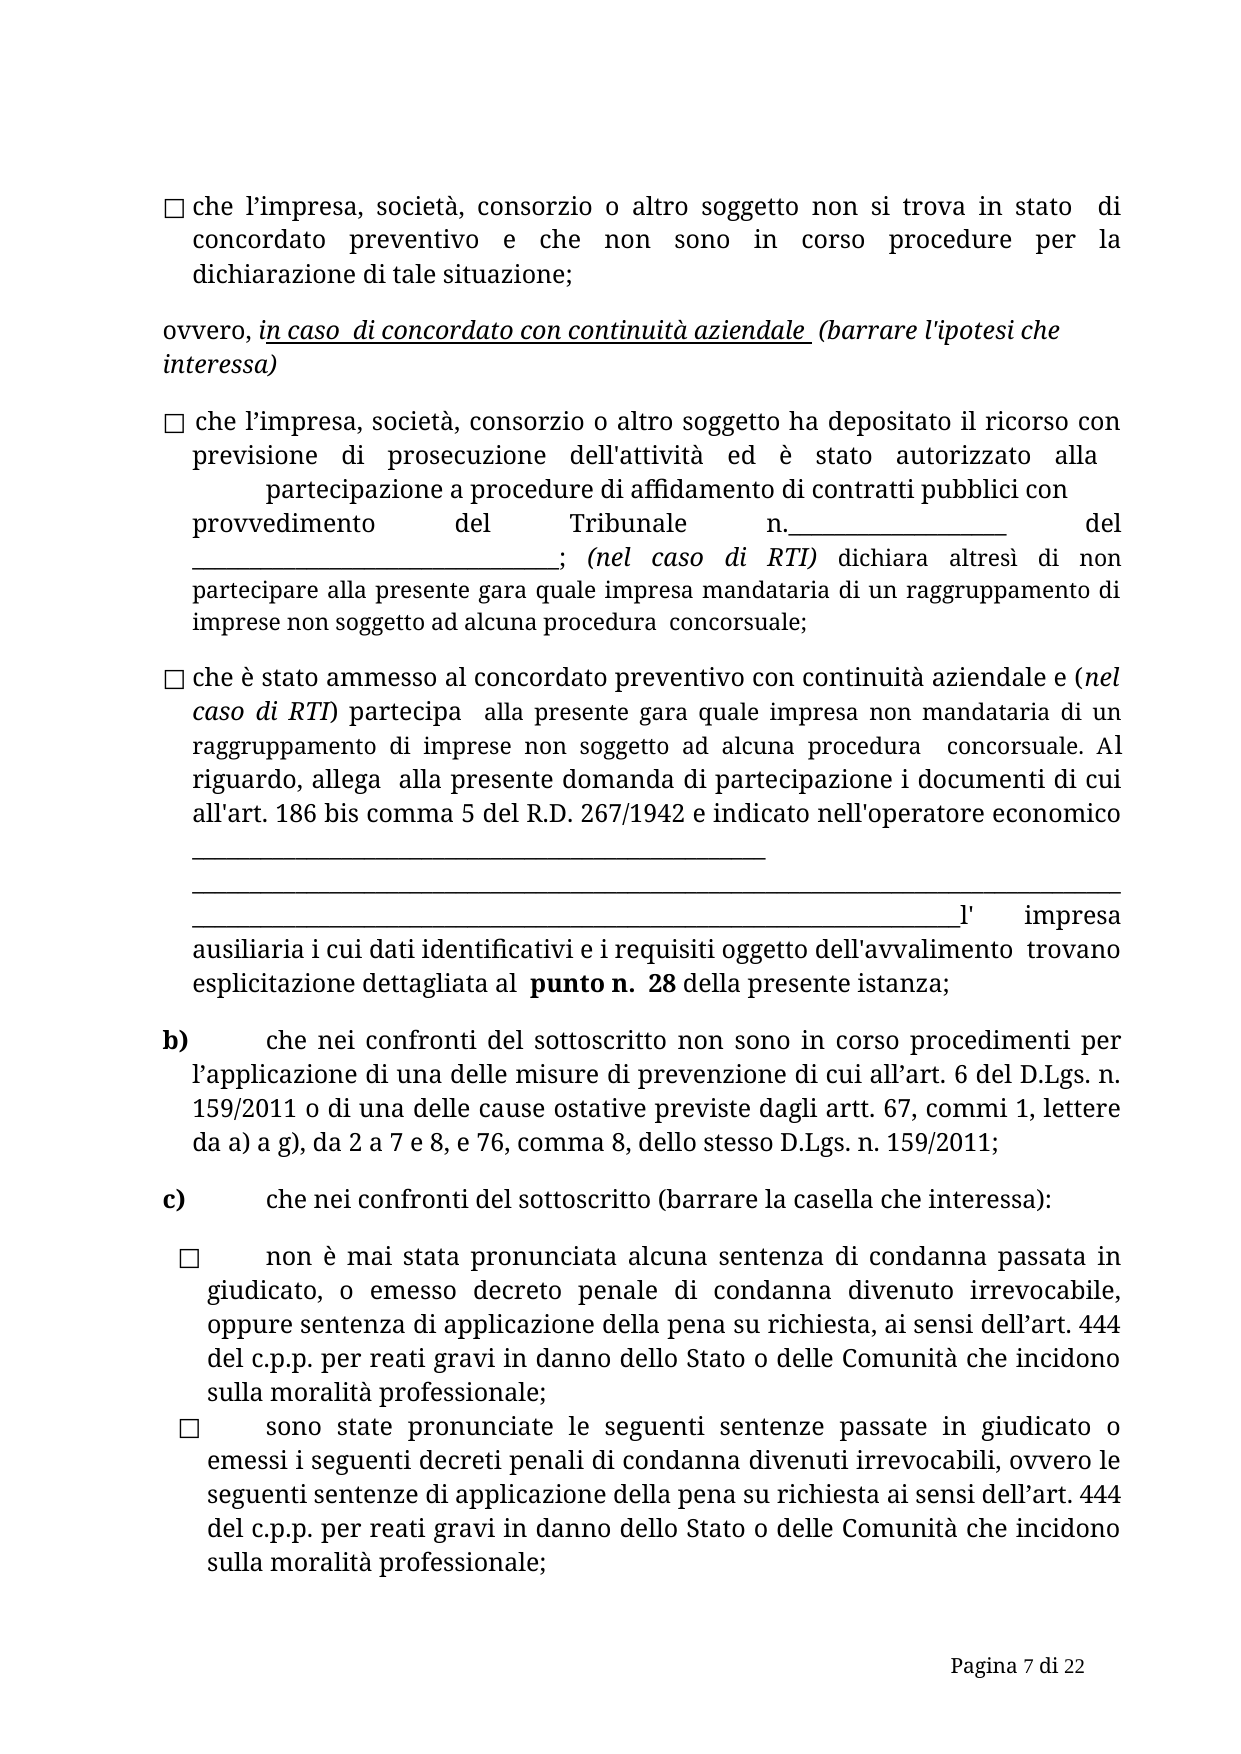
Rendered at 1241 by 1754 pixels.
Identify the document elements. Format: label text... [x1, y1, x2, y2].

text □ che l’impresa, società, consorzio o altro soggetto ha depositato il ricorso con previsione di prosecuzione dell'attività ed è stato autorizzato alla partecipazione a procedure di affidamento di contratti pubblici con provvedimento del Tribunale n.___________________ del ________________________________; (nel caso di RTI) dichiara altresì di non partecipare alla presente gara quale impresa mandataria di un raggruppamento di imprese non soggetto ad alcuna procedura concorsuale; [162, 404, 1122, 637]
text □ non è mai stata pronunciata alcuna sentenza di condanna passata in giudicato, o emesso decreto penale di condanna divenuto irrevocabile, oppure sentenza di applicazione della pena su richiesta, ai sensi dell’art. 444 del c.p.p. per reati gravi in danno dello Stato o delle Comunità che incidono sulla moralità professionale; [177, 1238, 1122, 1409]
text c) che nei confronti del sottoscritto (barrare la casella che interessa): [162, 1182, 1122, 1216]
text b) che nei confronti del sottoscritto non sono in corso procedimenti per l’applicazione di una delle misure di prevenzione di cui all’art. 6 del D.Lgs. n. 159/2011 o di una delle cause ostative previste dagli artt. 67, commi 1, lettere da a) a g), da 2 a 7 e 8, e 76, comma 8, dello stesso D.Lgs. n. 159/2011; [162, 1023, 1122, 1159]
text □ che è stato ammesso al concordato preventivo con continuità aziendale e (nel caso di RTI) partecipa alla presente gara quale impresa non mandataria di un raggruppamento di imprese non soggetto ad alcuna procedura concorsuale. Al riguardo, allega alla presente domanda di partecipazione i documenti di cui all'art. 186 bis comma 5 del R.D. 267/1942 e indicato nell'operatore economico __________________________________________________ ____________________________________________________________________________________________________________________________________________________l' impresa ausiliaria i cui dati identificativi e i requisiti oggetto dell'avvalimento trovano esplicitazione dettagliata al punto n. 28 della presente istanza; [162, 659, 1122, 1000]
text □ che l’impresa, società, consorzio o altro soggetto non si trova in stato di concordato preventivo e che non sono in corso procedure per la dichiarazione di tale situazione; [162, 188, 1122, 290]
text ovvero, in caso di concordato con continuità aziendale (barrare l'ipotesi che interessa) [162, 313, 1122, 381]
text □ sono state pronunciate le seguenti sentenze passate in giudicato o emessi i seguenti decreti penali di condanna divenuti irrevocabili, ovvero le seguenti sentenze di applicazione della pena su richiesta ai sensi dell’art. 444 del c.p.p. per reati gravi in danno dello Stato o delle Comunità che incidono sulla moralità professionale; [177, 1409, 1122, 1579]
